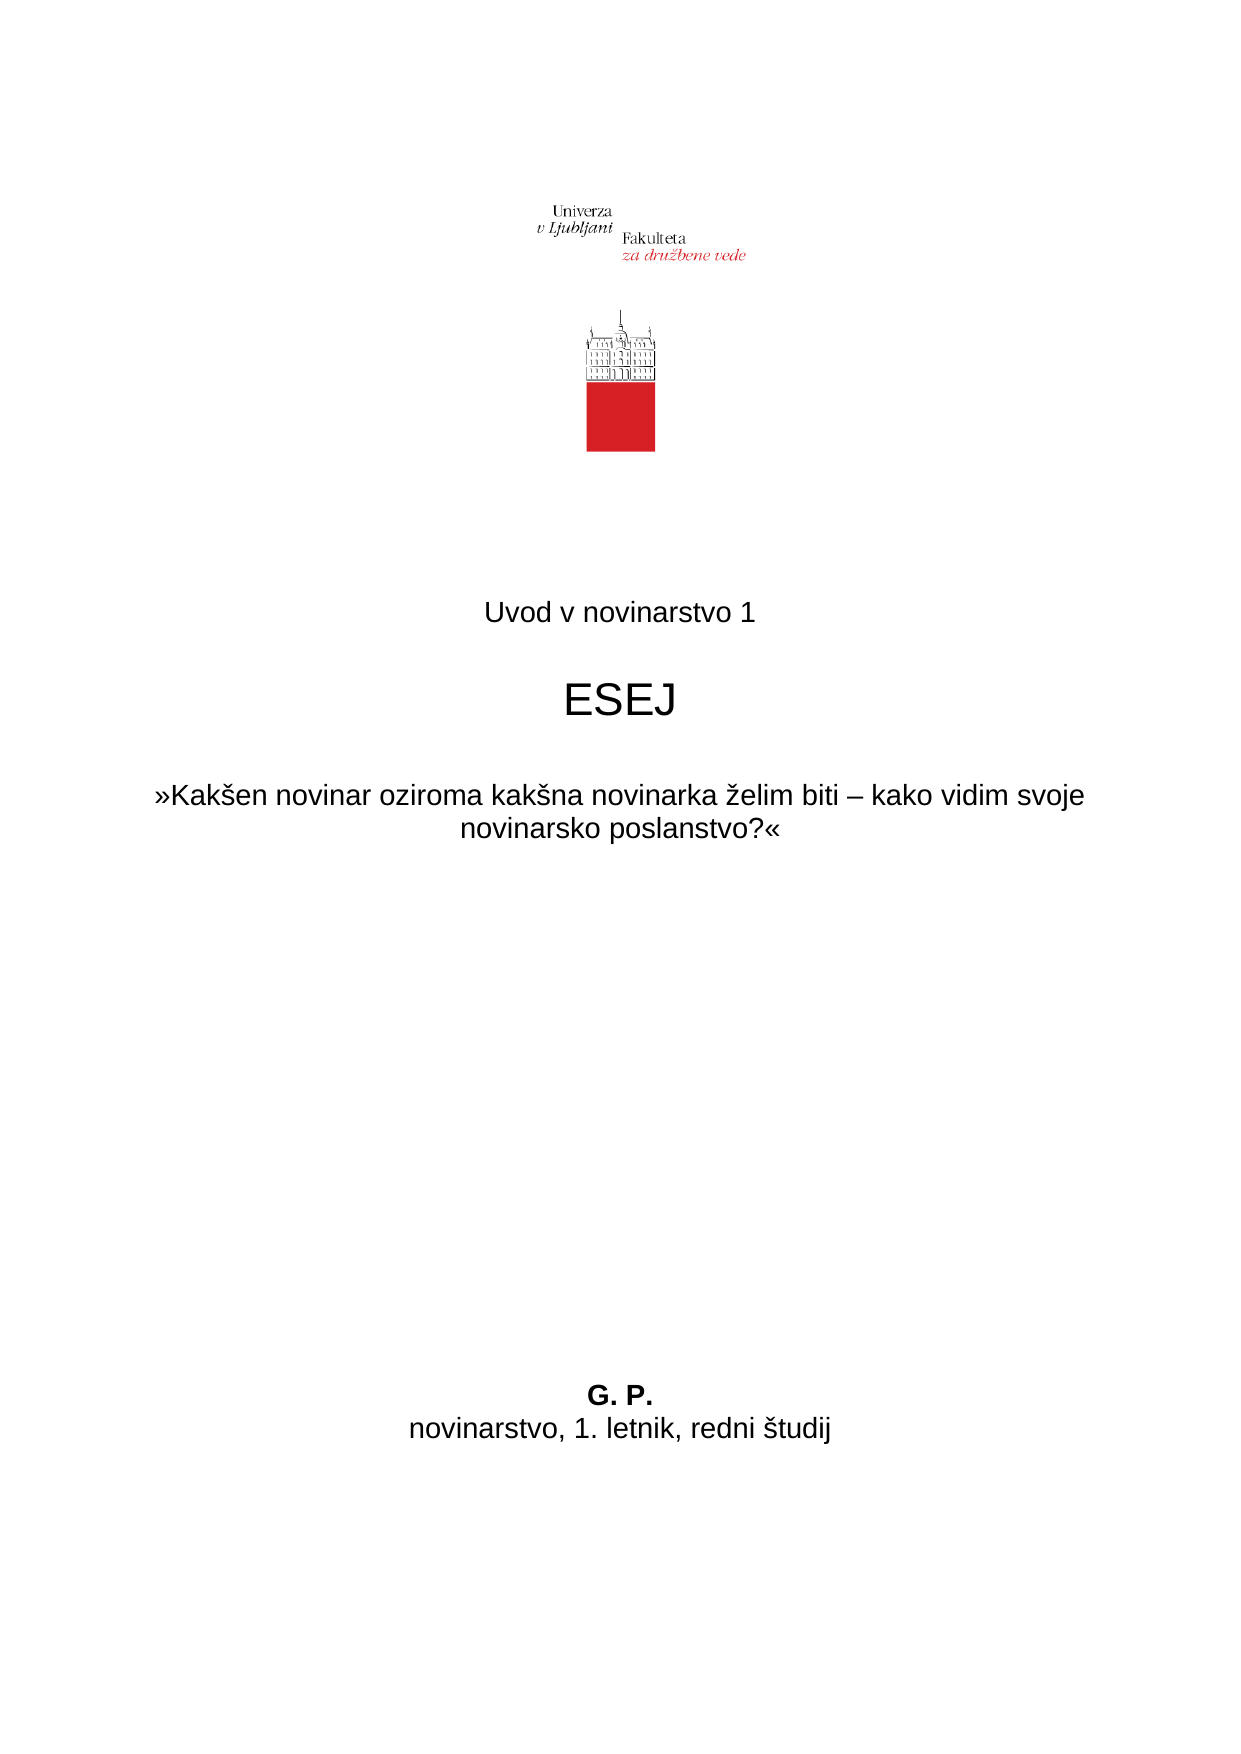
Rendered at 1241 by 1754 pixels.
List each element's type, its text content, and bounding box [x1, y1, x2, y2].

text G. P. [148, 1378, 1092, 1411]
text »Kakšen novinar oziroma kakšna novinarka želim biti – kako vidim svoje novinarsko poslanstvo?« [148, 777, 1092, 844]
text novinarstvo, 1. letnik, redni študij [148, 1411, 1092, 1445]
text ESEJ [148, 672, 1092, 725]
text Uvod v novinarstvo 1 [148, 595, 1092, 629]
picture [490, 198, 750, 459]
